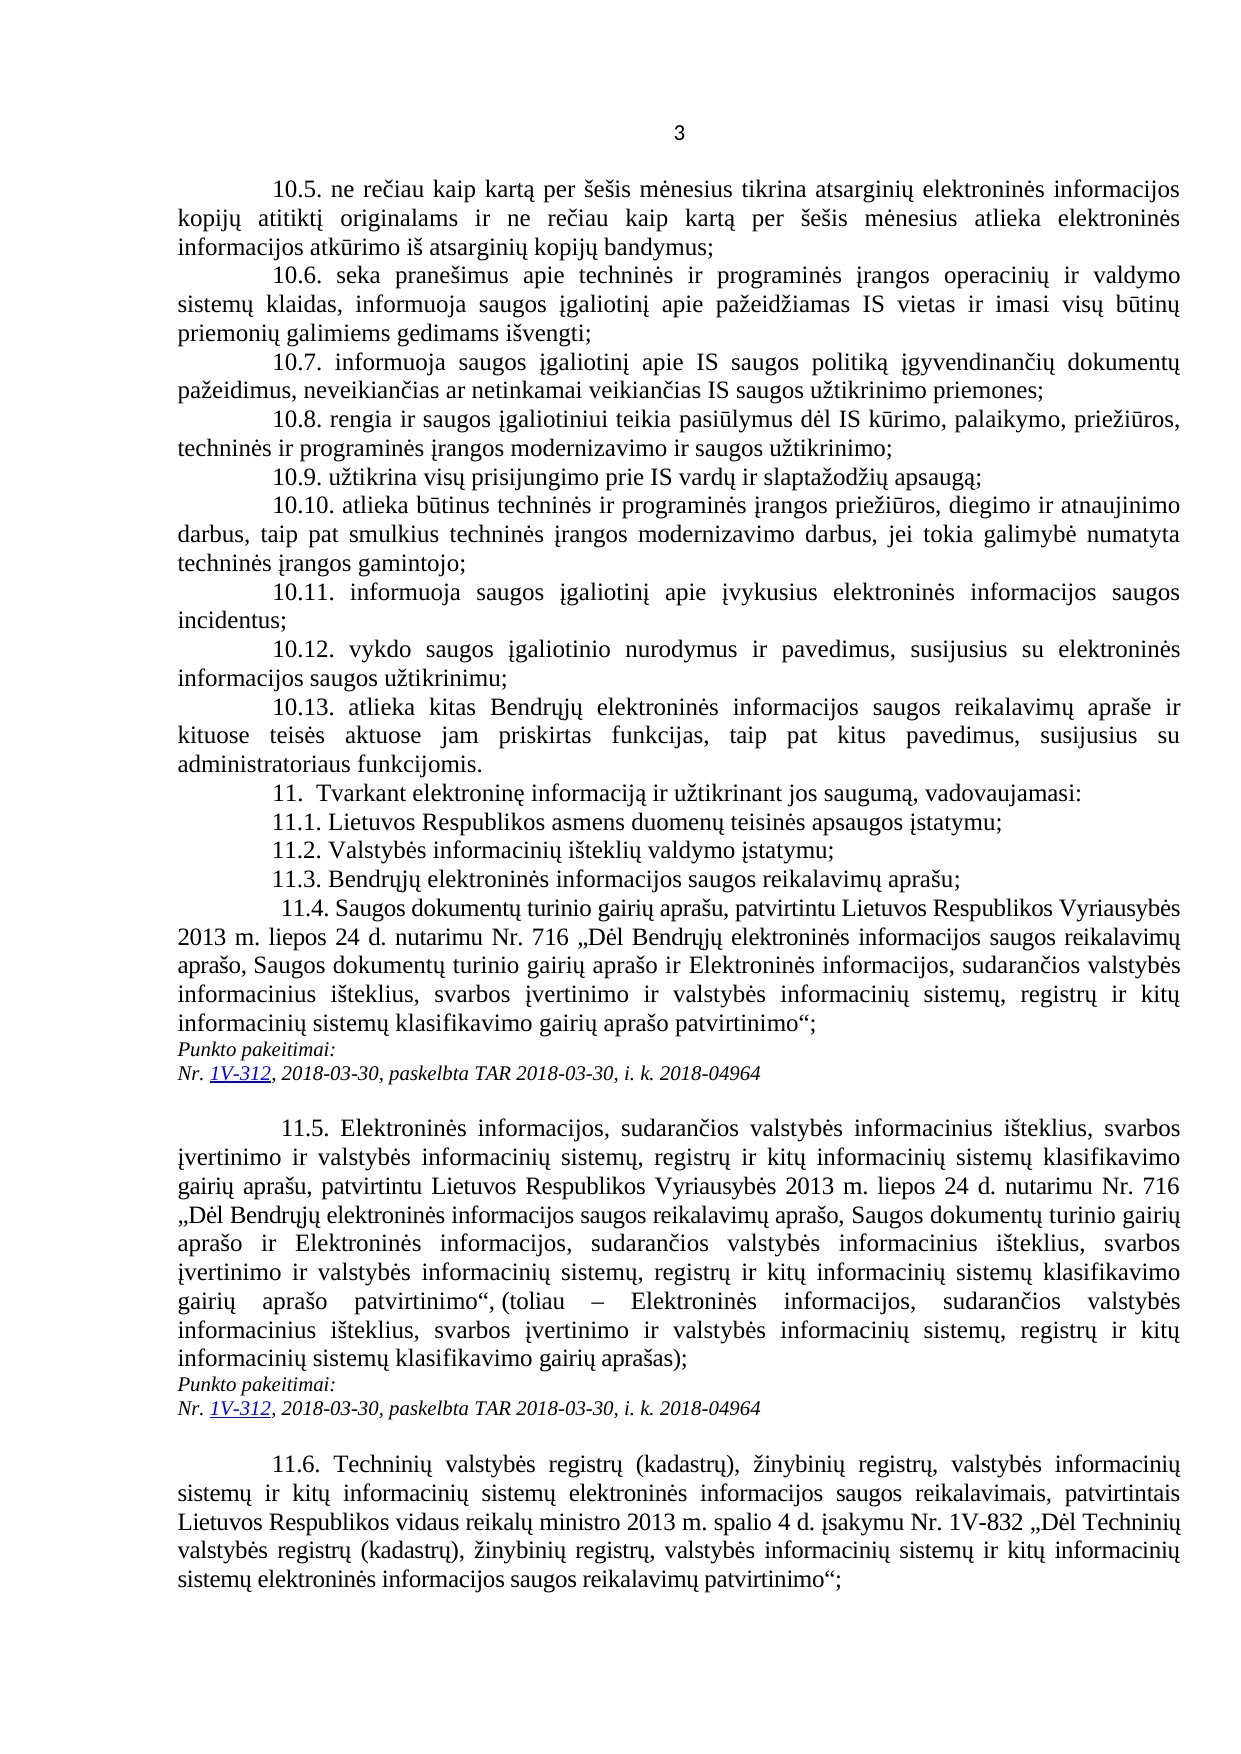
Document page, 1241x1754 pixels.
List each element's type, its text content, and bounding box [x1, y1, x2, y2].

text 11.3. Bendrųjų elektroninės informacijos saugos reikalavimų aprašu; [177, 864, 1181, 893]
text 10.8. rengia ir saugos įgaliotiniui teikia pasiūlymus dėl IS kūrimo, palaikymo, priežiūros, techninės ir programinės įrangos modernizavimo ir saugos užtikrinimo; [177, 404, 1181, 462]
text 10.9. užtikrina visų prisijungimo prie IS vardų ir slaptažodžių apsaugą; [177, 462, 1181, 490]
text 10.13. atlieka kitas Bendrųjų elektroninės informacijos saugos reikalavimų apraše ir kituose teisės aktuose jam priskirtas funkcijas, taip pat kitus pavedimus, susijusius su administratoriaus funkcijomis. [177, 692, 1181, 778]
text 11.2. Valstybės informacinių išteklių valdymo įstatymu; [177, 835, 1181, 864]
text 11.6. Techninių valstybės registrų (kadastrų), žinybinių registrų, valstybės informacinių sistemų ir kitų informacinių sistemų elektroninės informacijos saugos reikalavimais, patvirtintais Lietuvos Respublikos vidaus reikalų ministro 2013 m. spalio 4 d. įsakymu Nr. 1V-832 „Dėl Techninių valstybės registrų (kadastrų), žinybinių registrų, valstybės informacinių sistemų ir kitų informacinių sistemų elektroninės informacijos saugos reikalavimų patvirtinimo“; [177, 1449, 1181, 1593]
text 10.7. informuoja saugos įgaliotinį apie IS saugos politiką įgyvendinančių dokumentų pažeidimus, neveikiančias ar netinkamai veikiančias IS saugos užtikrinimo priemones; [177, 347, 1181, 404]
text Nr. 1V-312, 2018-03-30, paskelbta TAR 2018-03-30, i. k. 2018-04964 [177, 1061, 1181, 1085]
text 10.11. informuoja saugos įgaliotinį apie įvykusius elektroninės informacijos saugos incidentus; [177, 577, 1181, 634]
text Nr. 1V-312, 2018-03-30, paskelbta TAR 2018-03-30, i. k. 2018-04964 [177, 1396, 1181, 1420]
text 11.4. Saugos dokumentų turinio gairių aprašu, patvirtintu Lietuvos Respublikos Vyriausybės 2013 m. liepos 24 d. nutarimu Nr. 716 „Dėl Bendrųjų elektroninės informacijos saugos reikalavimų aprašo, Saugos dokumentų turinio gairių aprašo ir Elektroninės informacijos, sudarančios valstybės informacinius išteklius, svarbos įvertinimo ir valstybės informacinių sistemų, registrų ir kitų informacinių sistemų klasifikavimo gairių aprašo patvirtinimo“; [177, 893, 1181, 1037]
text 10.6. seka pranešimus apie techninės ir programinės įrangos operacinių ir valdymo sistemų klaidas, informuoja saugos įgaliotinį apie pažeidžiamas IS vietas ir imasi visų būtinų priemonių galimiems gedimams išvengti; [177, 260, 1181, 347]
text Punkto pakeitimai: [177, 1037, 1181, 1061]
text 11.1. Lietuvos Respublikos asmens duomenų teisinės apsaugos įstatymu; [177, 807, 1181, 835]
text 10.10. atlieka būtinus techninės ir programinės įrangos priežiūros, diegimo ir atnaujinimo darbus, taip pat smulkius techninės įrangos modernizavimo darbus, jei tokia galimybė numatyta techninės įrangos gamintojo; [177, 490, 1181, 577]
text 10.5. ne rečiau kaip kartą per šešis mėnesius tikrina atsarginių elektroninės informacijos kopijų atitiktį originalams ir ne rečiau kaip kartą per šešis mėnesius atlieka elektroninės informacijos atkūrimo iš atsarginių kopijų bandymus; [177, 174, 1181, 260]
text 11. Tvarkant elektroninę informaciją ir užtikrinant jos saugumą, vadovaujamasi: [177, 778, 1181, 807]
text Punkto pakeitimai: [177, 1372, 1181, 1396]
text 10.12. vykdo saugos įgaliotinio nurodymus ir pavedimus, susijusius su elektroninės informacijos saugos užtikrinimu; [177, 634, 1181, 692]
text 11.5. Elektroninės informacijos, sudarančios valstybės informacinius išteklius, svarbos įvertinimo ir valstybės informacinių sistemų, registrų ir kitų informacinių sistemų klasifikavimo gairių aprašu, patvirtintu Lietuvos Respublikos Vyriausybės 2013 m. liepos 24 d. nutarimu Nr. 716 „Dėl Bendrųjų elektroninės informacijos saugos reikalavimų aprašo, Saugos dokumentų turinio gairių aprašo ir Elektroninės informacijos, sudarančios valstybės informacinius išteklius, svarbos įvertinimo ir valstybės informacinių sistemų, registrų ir kitų informacinių sistemų klasifikavimo gairių aprašo patvirtinimo“, (toliau – Elektroninės informacijos, sudarančios valstybės informacinius išteklius, svarbos įvertinimo ir valstybės informacinių sistemų, registrų ir kitų informacinių sistemų klasifikavimo gairių aprašas); [177, 1113, 1181, 1372]
